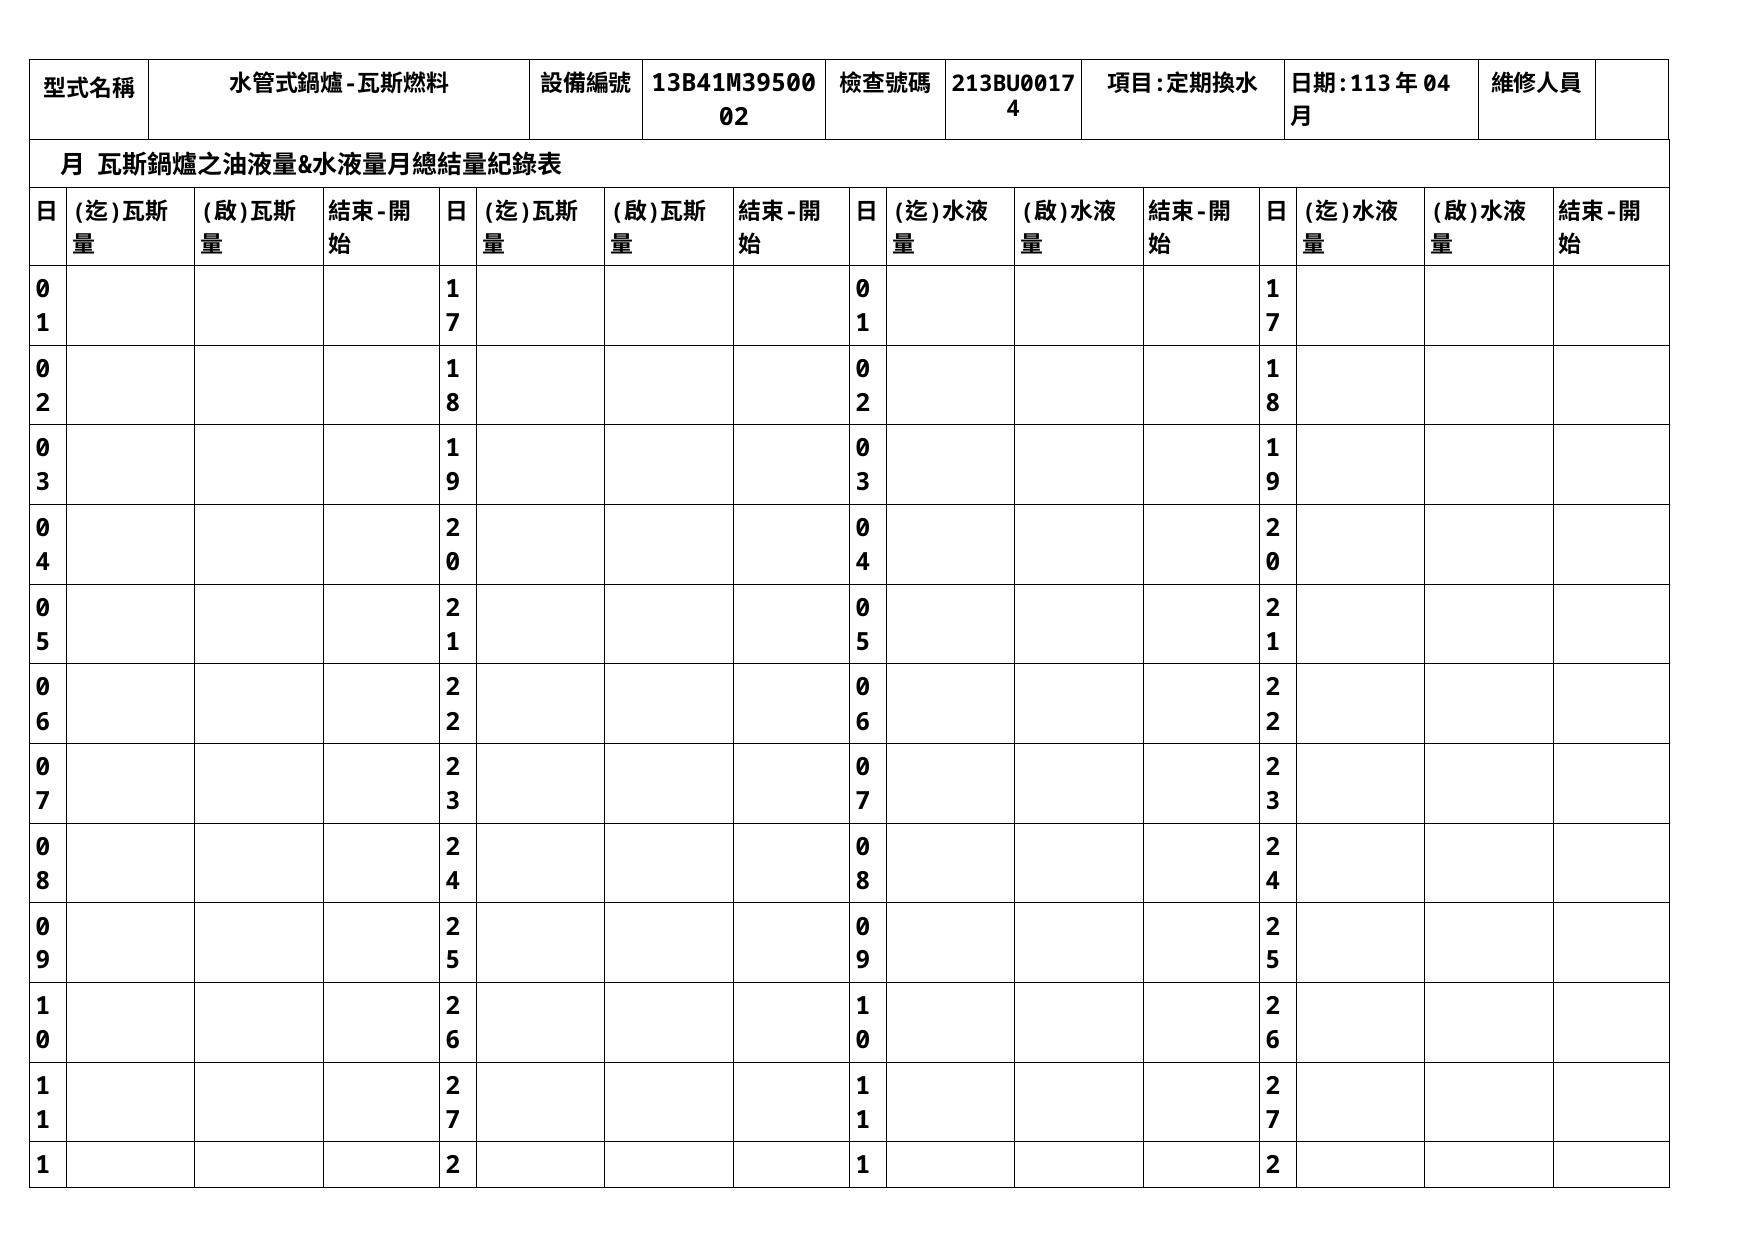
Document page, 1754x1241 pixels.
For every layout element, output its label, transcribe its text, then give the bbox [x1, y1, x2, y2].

table_cell [734, 903, 849, 982]
table_cell 22 [440, 664, 476, 743]
table_cell (迄)瓦斯量 [67, 188, 194, 265]
table_cell (啟)瓦斯量 [195, 188, 323, 265]
table_cell [605, 1142, 733, 1187]
table_cell [324, 346, 439, 424]
table_cell 10 [850, 983, 886, 1062]
table_cell [477, 824, 604, 902]
table_cell 23 [1260, 744, 1296, 823]
table_cell 27 [1260, 1063, 1296, 1141]
table_cell [1554, 983, 1669, 1062]
table_cell [1425, 744, 1553, 823]
table_cell [1144, 983, 1259, 1062]
table_cell [1144, 1063, 1259, 1141]
table_cell [1554, 266, 1669, 344]
table_cell 01 [30, 266, 66, 344]
table_cell [887, 425, 1014, 504]
table_cell 13B41M3950002 [643, 60, 825, 139]
table_cell [1297, 903, 1424, 982]
table_cell [887, 585, 1014, 663]
table_cell [1554, 346, 1669, 424]
table_cell 06 [30, 664, 66, 743]
table_cell [324, 664, 439, 743]
table_cell 07 [850, 744, 886, 823]
table_cell (啟)水液量 [1425, 188, 1553, 265]
table_cell 20 [440, 505, 476, 583]
table_cell [734, 824, 849, 902]
table_cell [1425, 983, 1553, 1062]
table_cell 10 [30, 983, 66, 1062]
table_cell (啟)瓦斯量 [605, 188, 733, 265]
table_cell [1554, 1063, 1669, 1141]
table_cell 03 [850, 425, 886, 504]
table_cell [887, 744, 1014, 823]
table_cell [477, 505, 604, 583]
table_cell [1144, 425, 1259, 504]
table_cell [324, 505, 439, 583]
table_cell 01 [850, 266, 886, 344]
table_cell [67, 266, 194, 344]
table_cell [195, 425, 323, 504]
table_cell 02 [850, 346, 886, 424]
table_cell 04 [850, 505, 886, 583]
table_cell [887, 266, 1014, 344]
table_cell 19 [440, 425, 476, 504]
table_cell 08 [850, 824, 886, 902]
table_cell 04 [30, 505, 66, 583]
table_cell [324, 744, 439, 823]
table_cell [605, 505, 733, 583]
table_cell 項目:定期換水 [1082, 60, 1284, 139]
table_cell [477, 903, 604, 982]
table_cell [67, 425, 194, 504]
table_cell [67, 346, 194, 424]
table_cell 型式名稱 [30, 60, 148, 139]
table_cell [67, 744, 194, 823]
table_cell [605, 346, 733, 424]
table_cell [1554, 585, 1669, 663]
table_cell [1297, 505, 1424, 583]
table_cell [1015, 505, 1143, 583]
table_cell 09 [30, 903, 66, 982]
table_cell 05 [850, 585, 886, 663]
table_cell 03 [30, 425, 66, 504]
table_cell [1015, 664, 1143, 743]
table_cell [1297, 585, 1424, 663]
table_cell [1554, 744, 1669, 823]
table_cell [1425, 903, 1553, 982]
table_cell 日 [440, 188, 476, 265]
table_cell [1425, 346, 1553, 424]
table_cell [1297, 1142, 1424, 1187]
table_cell [1297, 744, 1424, 823]
table_cell [67, 1142, 194, 1187]
table_cell 07 [30, 744, 66, 823]
table_cell [67, 983, 194, 1062]
table_cell [734, 664, 849, 743]
table_cell 22 [1260, 664, 1296, 743]
table_cell [195, 1142, 323, 1187]
table_cell [67, 1063, 194, 1141]
table_cell [1297, 346, 1424, 424]
table_cell [887, 824, 1014, 902]
table_cell [1144, 1142, 1259, 1187]
table_cell [1425, 824, 1553, 902]
table_cell [1425, 425, 1553, 504]
table_cell [195, 266, 323, 344]
table_cell [477, 1142, 604, 1187]
table_cell 結束-開始 [1144, 188, 1259, 265]
table_cell [1015, 346, 1143, 424]
table_cell 2 [1260, 1142, 1296, 1187]
table_cell 26 [1260, 983, 1296, 1062]
table_cell [1554, 425, 1669, 504]
table_cell [887, 346, 1014, 424]
table_cell [734, 585, 849, 663]
table_cell [324, 983, 439, 1062]
table_cell [195, 983, 323, 1062]
table_cell [324, 585, 439, 663]
table_cell 26 [440, 983, 476, 1062]
table_cell [605, 266, 733, 344]
table_cell [67, 505, 194, 583]
table_cell [1015, 425, 1143, 504]
table_cell 11 [850, 1063, 886, 1141]
table_cell [1554, 903, 1669, 982]
table_cell [1015, 1142, 1143, 1187]
table_cell 27 [440, 1063, 476, 1141]
table_cell [1015, 824, 1143, 902]
table_cell [195, 744, 323, 823]
table_cell 維修人員 [1479, 60, 1595, 139]
table_cell [734, 1142, 849, 1187]
table_cell [195, 664, 323, 743]
table_cell [1015, 1063, 1143, 1141]
table_cell [1015, 903, 1143, 982]
table_cell 結束-開始 [734, 188, 849, 265]
table_cell [887, 664, 1014, 743]
table_cell [1425, 1142, 1553, 1187]
table_cell 09 [850, 903, 886, 982]
table_cell [1297, 824, 1424, 902]
table_cell [734, 266, 849, 344]
table_cell [195, 585, 323, 663]
table_cell (啟)水液量 [1015, 188, 1143, 265]
table_cell [1554, 824, 1669, 902]
table_cell [887, 983, 1014, 1062]
table_cell 21 [1260, 585, 1296, 663]
table_cell [1554, 1142, 1669, 1187]
table_cell [324, 1142, 439, 1187]
table_cell [734, 425, 849, 504]
table_cell [477, 346, 604, 424]
table_cell 21 [440, 585, 476, 663]
table_cell [605, 983, 733, 1062]
table_cell 08 [30, 824, 66, 902]
table_cell [195, 505, 323, 583]
table_cell [1144, 585, 1259, 663]
table_cell 結束-開始 [1554, 188, 1669, 265]
table_cell (迄)水液量 [1297, 188, 1424, 265]
table_cell 日 [850, 188, 886, 265]
table_cell 05 [30, 585, 66, 663]
table_cell [1425, 664, 1553, 743]
table_cell [887, 1142, 1014, 1187]
table_cell [734, 505, 849, 583]
table_cell [324, 824, 439, 902]
table_cell [67, 903, 194, 982]
table_cell [605, 903, 733, 982]
table_cell 18 [440, 346, 476, 424]
table_cell [1554, 664, 1669, 743]
table_cell [1144, 903, 1259, 982]
table_cell 06 [850, 664, 886, 743]
table_cell [67, 664, 194, 743]
table_cell 18 [1260, 346, 1296, 424]
table_cell [1015, 744, 1143, 823]
table_cell [67, 824, 194, 902]
table_cell [605, 1063, 733, 1141]
table_cell 20 [1260, 505, 1296, 583]
table_cell [195, 824, 323, 902]
table_cell [477, 585, 604, 663]
table_cell 水管式鍋爐-瓦斯燃料 [149, 60, 529, 139]
table_cell 25 [1260, 903, 1296, 982]
table_cell 日期:113年04 月 [1285, 60, 1478, 139]
table_cell [1015, 983, 1143, 1062]
table_cell 日 [30, 188, 66, 265]
table_cell [605, 585, 733, 663]
table_cell [324, 1063, 439, 1141]
table_cell (迄)水液量 [887, 188, 1014, 265]
table_cell [477, 425, 604, 504]
table_cell [734, 346, 849, 424]
table_cell [1425, 1063, 1553, 1141]
table_cell [887, 903, 1014, 982]
table_cell [1425, 585, 1553, 663]
table_cell 檢查號碼 [826, 60, 945, 139]
table_cell [1297, 266, 1424, 344]
table_cell [1144, 346, 1259, 424]
table_cell [477, 1063, 604, 1141]
table_cell [605, 425, 733, 504]
table_cell [1015, 266, 1143, 344]
table_cell 設備編號 [530, 60, 642, 139]
table_cell [477, 744, 604, 823]
table_cell [1144, 505, 1259, 583]
table_cell (迄)瓦斯量 [477, 188, 604, 265]
table_cell 19 [1260, 425, 1296, 504]
table_cell [734, 744, 849, 823]
table_cell [734, 983, 849, 1062]
table_cell [1144, 744, 1259, 823]
table_cell 日 [1260, 188, 1296, 265]
table_cell [887, 1063, 1014, 1141]
table_cell [1297, 664, 1424, 743]
table_cell [1144, 824, 1259, 902]
table_cell [1144, 664, 1259, 743]
table_cell [1297, 425, 1424, 504]
table_cell [195, 903, 323, 982]
table_cell [195, 346, 323, 424]
table_cell [477, 983, 604, 1062]
table_cell 1 [30, 1142, 66, 1187]
table_cell 1 [850, 1142, 886, 1187]
table_cell [324, 425, 439, 504]
table_cell [477, 266, 604, 344]
table_cell [1015, 585, 1143, 663]
table_cell [1554, 505, 1669, 583]
table_header 月 瓦斯鍋爐之油液量&水液量月總結量紀錄表 [30, 140, 1669, 187]
table_cell 24 [440, 824, 476, 902]
table_cell 25 [440, 903, 476, 982]
table_cell 結束-開始 [324, 188, 439, 265]
table_cell [605, 664, 733, 743]
table_cell 17 [440, 266, 476, 344]
table_cell [1144, 266, 1259, 344]
table_cell [1297, 1063, 1424, 1141]
table_cell [1425, 505, 1553, 583]
table_cell 24 [1260, 824, 1296, 902]
table_cell 23 [440, 744, 476, 823]
table_cell [605, 744, 733, 823]
table_cell [734, 1063, 849, 1141]
table_cell [1425, 266, 1553, 344]
table_cell 17 [1260, 266, 1296, 344]
table_cell 02 [30, 346, 66, 424]
table_cell [605, 824, 733, 902]
table_cell [324, 903, 439, 982]
table_cell [67, 585, 194, 663]
table_cell [887, 505, 1014, 583]
table_cell [477, 664, 604, 743]
table_cell [1297, 983, 1424, 1062]
table_cell 213BU00174 [946, 60, 1081, 139]
table_cell [1596, 60, 1668, 139]
table_cell [324, 266, 439, 344]
table_cell 2 [440, 1142, 476, 1187]
table_cell [195, 1063, 323, 1141]
table_cell 11 [30, 1063, 66, 1141]
